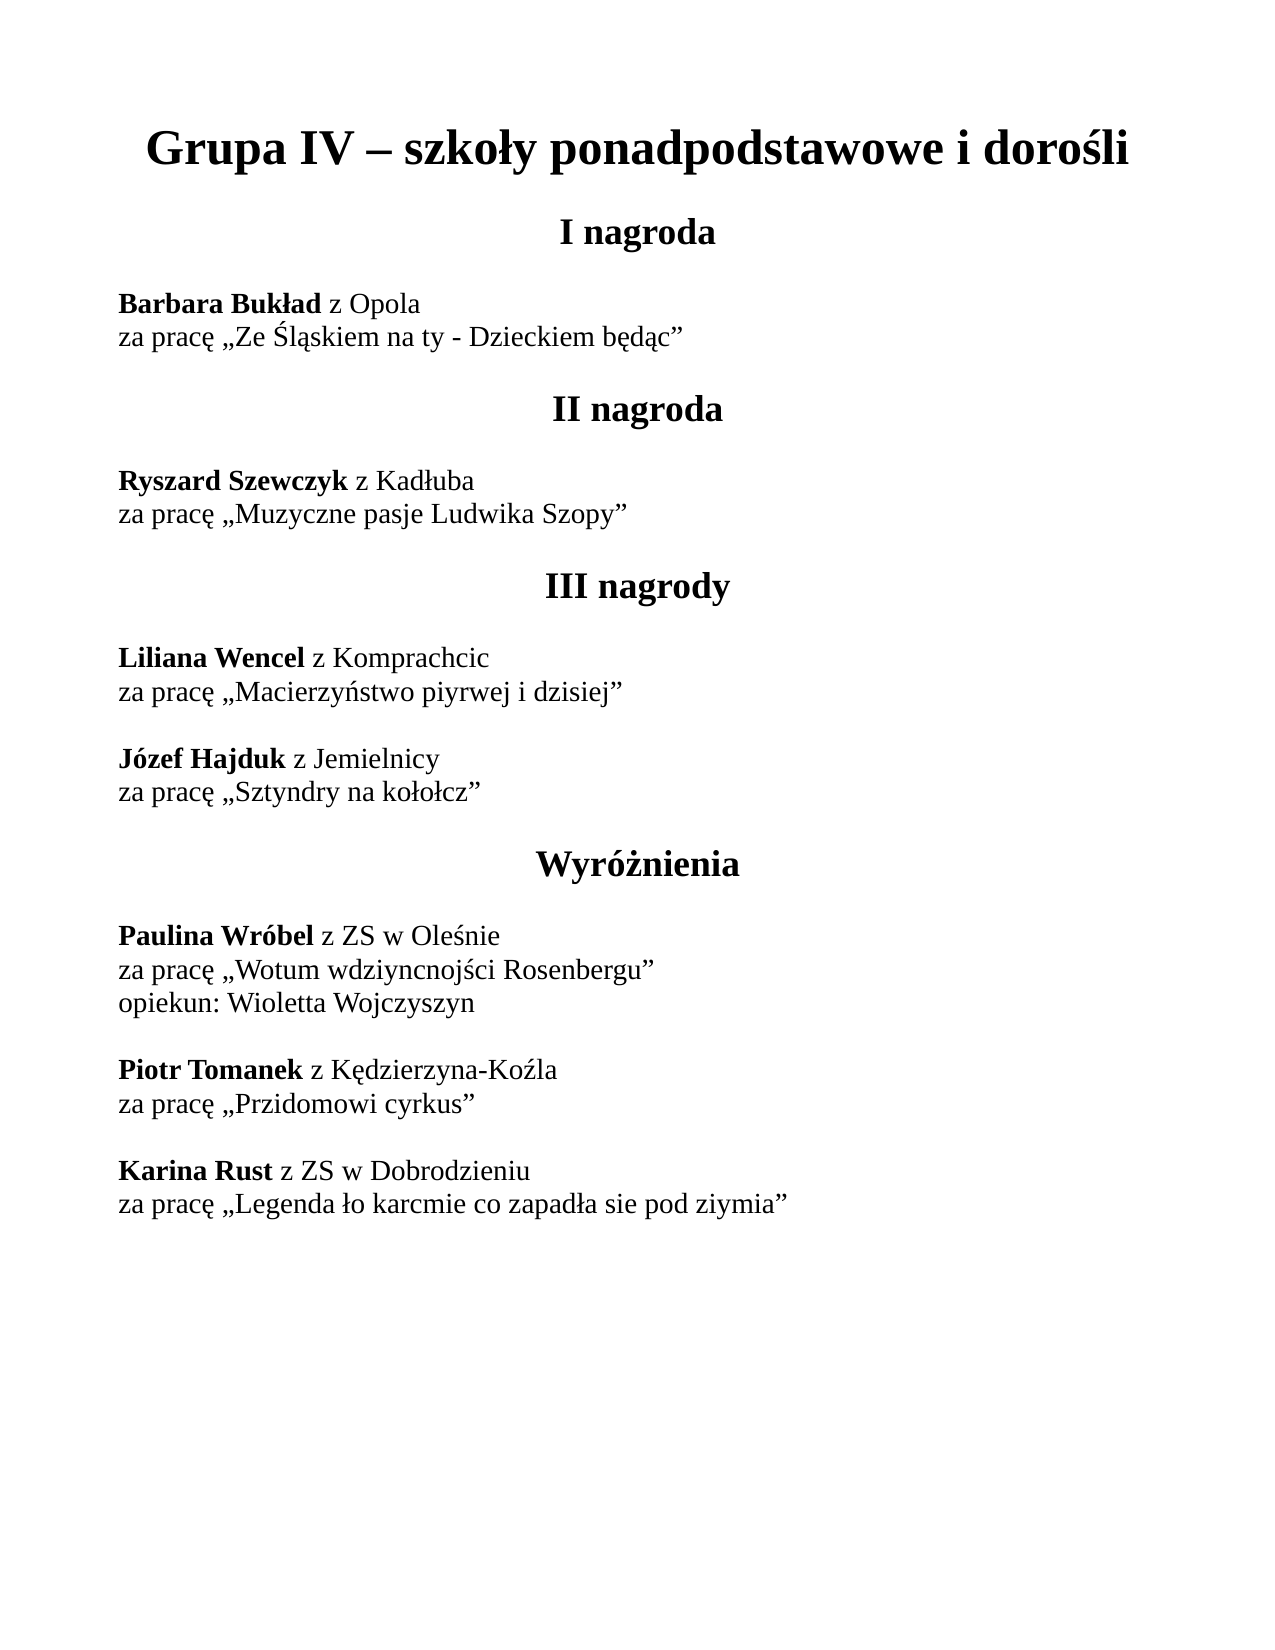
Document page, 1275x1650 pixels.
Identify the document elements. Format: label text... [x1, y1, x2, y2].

text za pracę „Muzyczne pasje Ludwika Szopy” [118, 497, 1157, 530]
text za pracę „Macierzyństwo piyrwej i dzisiej” [118, 674, 1157, 707]
text za pracę „Ze Śląskiem na ty - Dzieckiem będąc” [118, 319, 1157, 353]
text Karina Rust z ZS w Dobrodzieniu [118, 1153, 1157, 1187]
text Ryszard Szewczyk z Kadłuba [118, 463, 1157, 497]
text Paulina Wróbel z ZS w Oleśnie [118, 918, 1157, 952]
text opiekun: Wioletta Wojczyszyn [118, 985, 1157, 1019]
text Liliana Wencel z Komprachcic [118, 640, 1157, 674]
text II nagroda [118, 386, 1157, 429]
text Wyróżnienia [118, 842, 1157, 885]
text Barbara Bukład z Opola [118, 286, 1157, 319]
text za pracę „Sztyndry na kołołcz” [118, 774, 1157, 808]
text Grupa IV – szkoły ponadpodstawowe i dorośli [118, 118, 1157, 176]
text III nagrody [118, 564, 1157, 607]
text za pracę „Wotum wdziyncnojści Rosenbergu” [118, 952, 1157, 985]
text Piotr Tomanek z Kędzierzyna-Koźla [118, 1052, 1157, 1086]
text za pracę „Przidomowi cyrkus” [118, 1086, 1157, 1119]
text I nagroda [118, 209, 1157, 252]
text Józef Hajduk z Jemielnicy [118, 741, 1157, 774]
text za pracę „Legenda ło karcmie co zapadła sie pod ziymia” [118, 1187, 1157, 1220]
